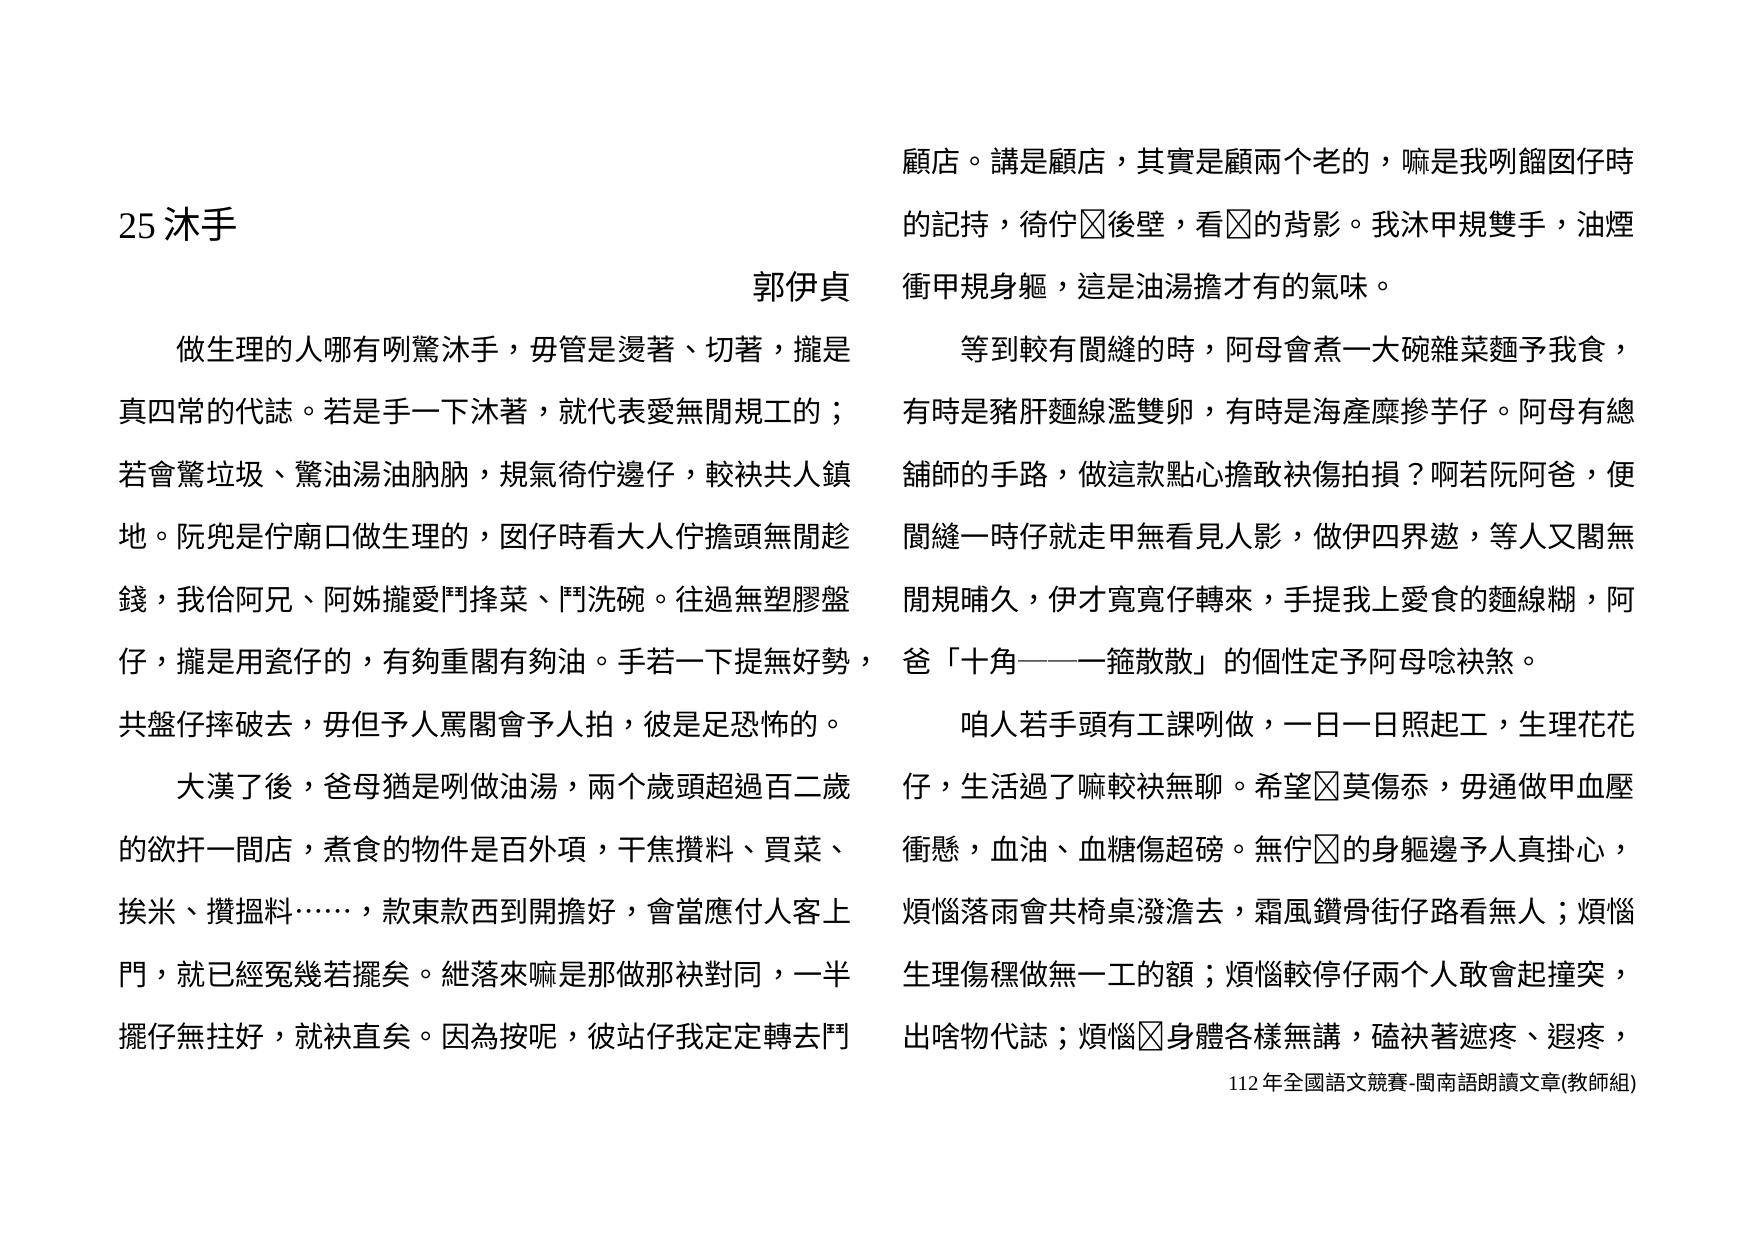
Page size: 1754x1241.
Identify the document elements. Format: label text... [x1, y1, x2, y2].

text 咱人若手頭有工課咧做，一日一日照起工，生理花花仔，生活過了嘛較袂無聊。希望莫傷忝，毋通做甲血壓衝懸，血油、血糖傷超磅。無佇的身軀邊予人真掛心，煩惱落雨會共椅桌潑澹去，霜風鑽骨街仔路看無人；煩惱生理傷䆀做無一工的額；煩惱較停仔兩个人敢會起撞突，出啥物代誌；煩惱身體各樣無講，磕袂著遮疼、遐疼， [902, 681, 1636, 1056]
text 大漢了後，爸母猶是咧做油湯，兩个歲頭超過百二歲的欲扞一間店，煮食的物件是百外項，干焦攢料、買菜、挨米、攢搵料……，款東款西到開擔好，會當應付人客上門，就已經冤幾若擺矣。紲落來嘛是那做那袂對同，一半擺仔無拄好，就袂直矣。因為按呢，彼站仔我定定轉去鬥 [118, 743, 852, 1056]
text 25沐手 [118, 181, 852, 243]
text 等到較有閬縫的時，阿母會煮一大碗雜菜麵予我食，有時是豬肝麵線濫雙卵，有時是海產糜摻芋仔。阿母有總舖師的手路，做這款點心擔敢袂傷拍損？啊若阮阿爸，便閬縫一時仔就走甲無看見人影，做伊四界遨，等人又閣無閒規晡久，伊才寬寬仔轉來，手提我上愛食的麵線糊，阿爸「十角──一箍散散」的個性定予阿母唸袂煞。 [902, 306, 1636, 681]
text 顧店。講是顧店，其實是顧兩个老的，嘛是我咧餾囡仔時的記持，徛佇後壁，看的背影。我沐甲規雙手，油煙衝甲規身軀，這是油湯擔才有的氣味。 [902, 118, 1636, 306]
text 做生理的人哪有咧驚沐手，毋管是燙著、切著，攏是真四常的代誌。若是手一下沐著，就代表愛無閒規工的；若會驚垃圾、驚油湯油肭肭，規氣徛佇邊仔，較袂共人鎮地。阮兜是佇廟口做生理的，囡仔時看大人佇擔頭無閒趁錢，我佮阿兄、阿姊攏愛鬥捀菜、鬥洗碗。往過無塑膠盤仔，攏是用瓷仔的，有夠重閣有夠油。手若一下提無好勢，共盤仔摔破去，毋但予人罵閣會予人拍，彼是足恐怖的。 [118, 306, 852, 743]
text 郭伊貞 [118, 243, 852, 306]
